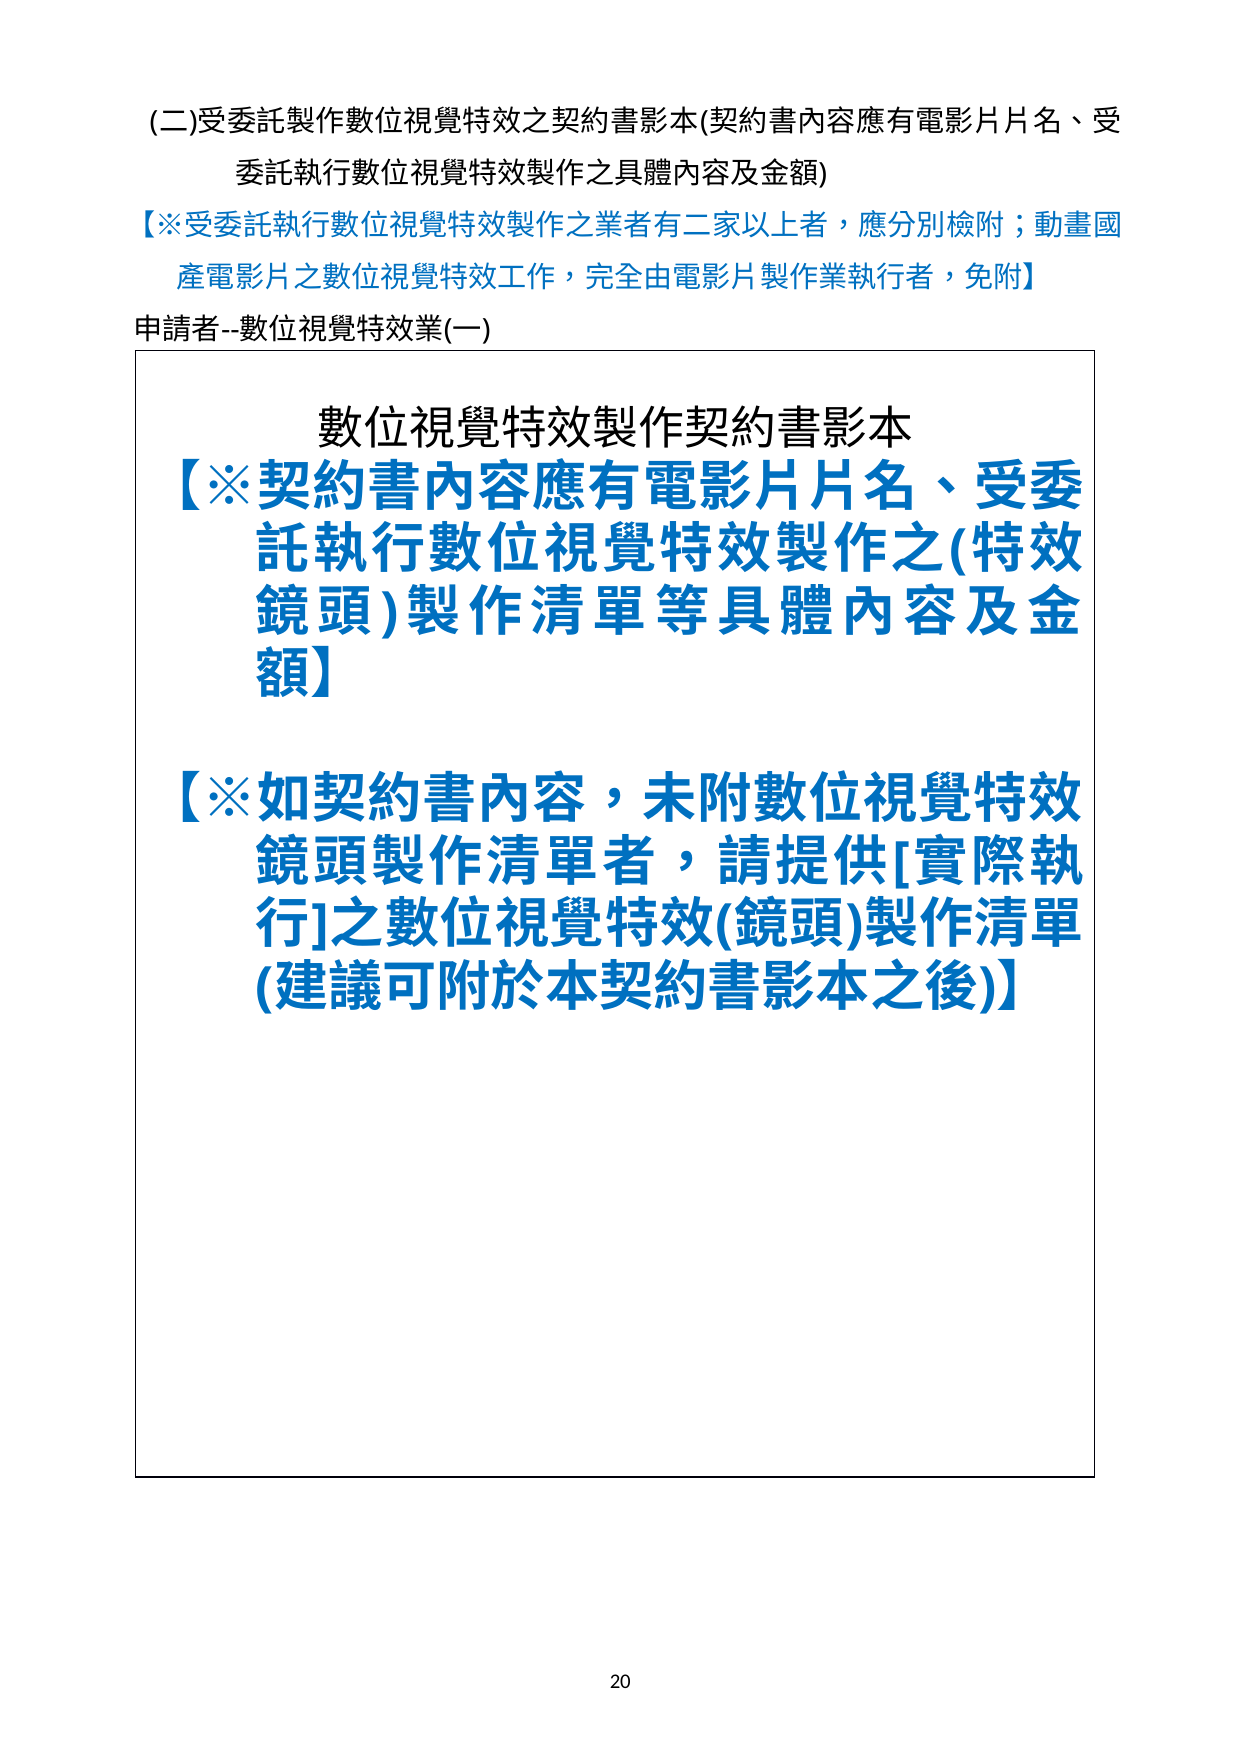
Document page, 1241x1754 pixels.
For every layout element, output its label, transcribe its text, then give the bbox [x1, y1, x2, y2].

table_header 數位視覺特效製作契約書影本 【※契約書內容應有電影片片名、受委託執行數位視覺特效製作之(特效鏡頭)製作清單等具體內容及金額】 【※如契約書內容，未附數位視覺特效鏡頭製作清單者，請提供[實際執行]之數位視覺特效(鏡頭)製作清單(建議可附於本契約書影本之後)】 [136, 351, 1094, 1476]
text (二)受委託製作數位視覺特效之契約書影本(契約書內容應有電影片片名、受委託執行數位視覺特效製作之具體內容及金額) [118, 89, 1122, 194]
text 申請者--數位視覺特效業(一) [118, 298, 1122, 350]
text 【※受委託執行數位視覺特效製作之業者有二家以上者，應分別檢附；動畫國產電影片之數位視覺特效工作，完全由電影片製作業執行者，免附】 [118, 194, 1122, 298]
